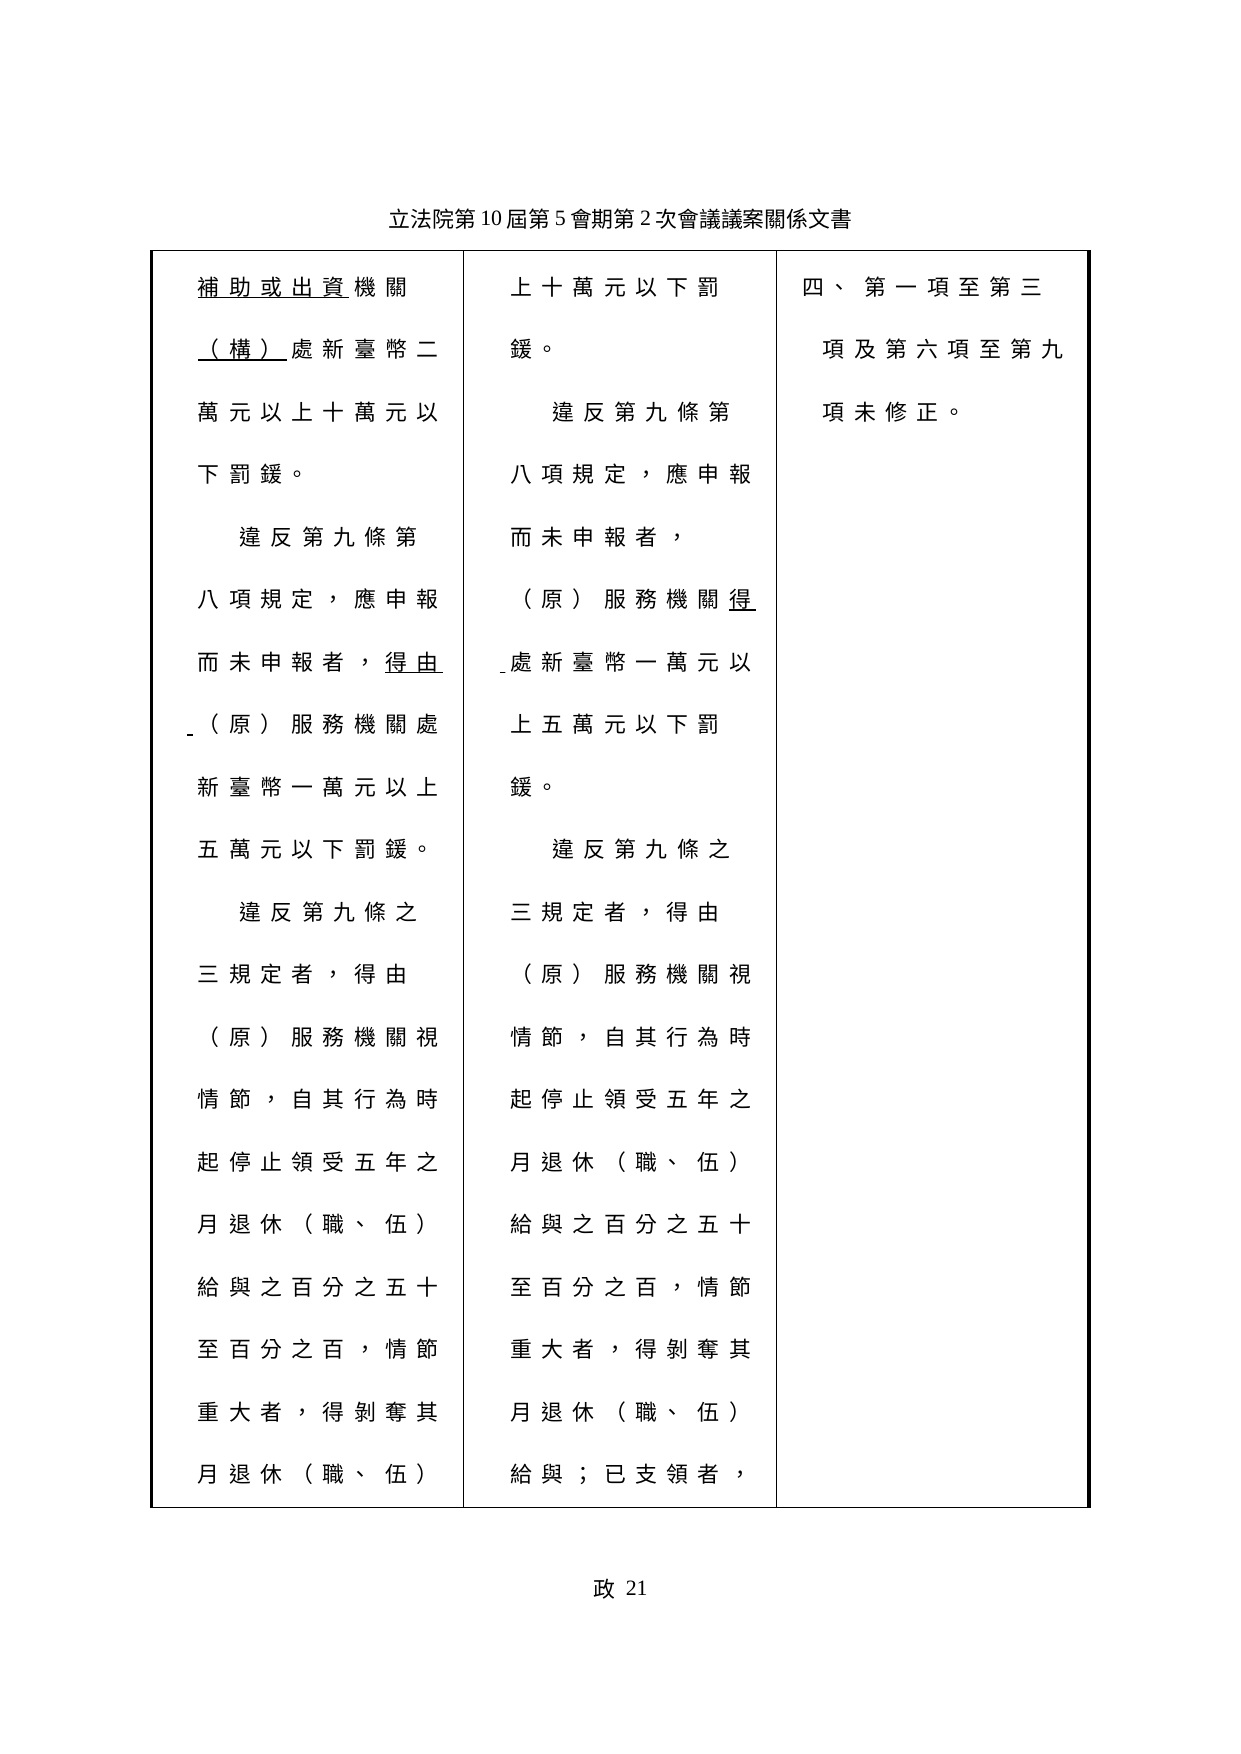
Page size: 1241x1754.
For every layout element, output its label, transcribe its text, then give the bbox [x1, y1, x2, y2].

table_cell 補助或出資機關（構）處新臺幣二萬元以上十萬元以下罰鍰。 違反第九條第八項規定，應申報而未申報者，得由（原）服務機關處新臺幣一萬元以上五萬元以下罰鍰。 違反第九條之三規定者，得由（原）服務機關視情節，自其行為時起停止領受五年之月退休（職、伍）給與之百分之五十至百分之百，情節重大者，得剝奪其月退休（職、伍） [153, 251, 463, 1507]
table_cell 上十萬元以下罰鍰。 違反第九條第八項規定，應申報而未申報者，（原）服務機關得處新臺幣一萬元以上五萬元以下罰鍰。 違反第九條之三規定者，得由（原）服務機關視情節，自其行為時起停止領受五年之月退休（職、伍）給與之百分之五十至百分之百，情節重大者，得剝奪其月退休（職、伍）給與；已支領者， [464, 251, 776, 1507]
table_cell 四、第一項至第三項及第六項至第九項未修正。 [777, 251, 1087, 1507]
